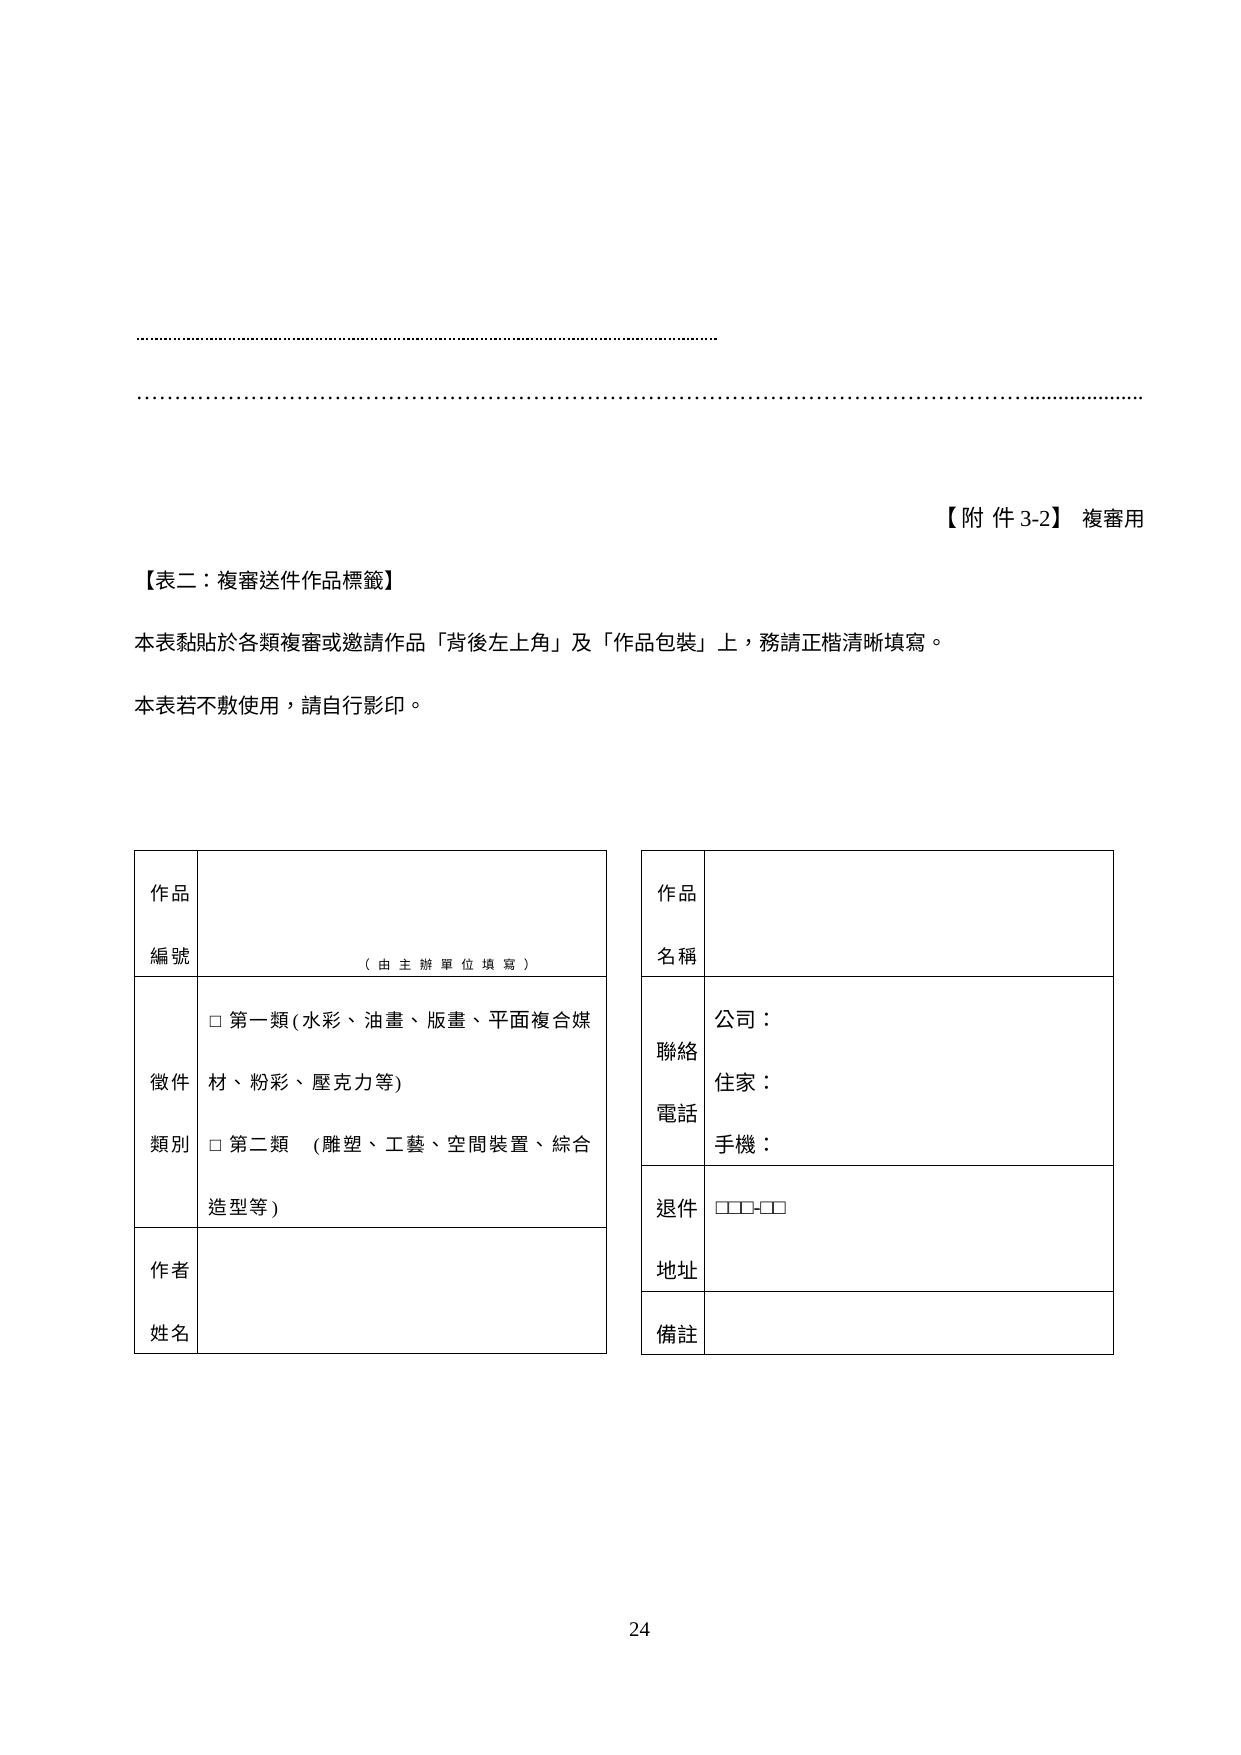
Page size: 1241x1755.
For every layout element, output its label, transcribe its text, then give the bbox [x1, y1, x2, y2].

text ……………………………………………………………………………………………………….................... [134, 350, 1144, 412]
table_cell 公司： 住家： 手機： [705, 977, 1113, 1164]
table_cell 作者姓名 [135, 1228, 197, 1353]
table_cell □□□-□□ [705, 1166, 1113, 1291]
text 【附件3-2】複審用 [134, 475, 1144, 537]
table_header （由主辦單位填寫） [198, 851, 606, 976]
text 【表二：複審送件作品標籤】 [134, 537, 1144, 600]
table_cell 備註 [642, 1292, 704, 1354]
table_cell [705, 851, 1113, 976]
table_cell 聯絡電話 [642, 977, 704, 1164]
text 本表黏貼於各類複審或邀請作品「背後左上角」及「作品包裝」上，務請正楷清晰填寫。 [134, 600, 1144, 662]
table_cell 退件地址 [642, 1166, 704, 1291]
table_cell 徵件 類別 [135, 977, 197, 1227]
table_cell [198, 1228, 606, 1353]
table_cell 作品 名稱 [642, 851, 704, 976]
table_header 作品 編號 [135, 851, 197, 976]
table_cell [705, 1292, 1113, 1354]
text 本表若不敷使用，請自行影印。 [134, 662, 1144, 725]
table_cell □ 第一類(水彩、油畫、版畫、平面複合媒材、粉彩、壓克力等) □ 第二類 (雕塑、工藝、空間裝置、綜合造型等) [198, 977, 606, 1227]
